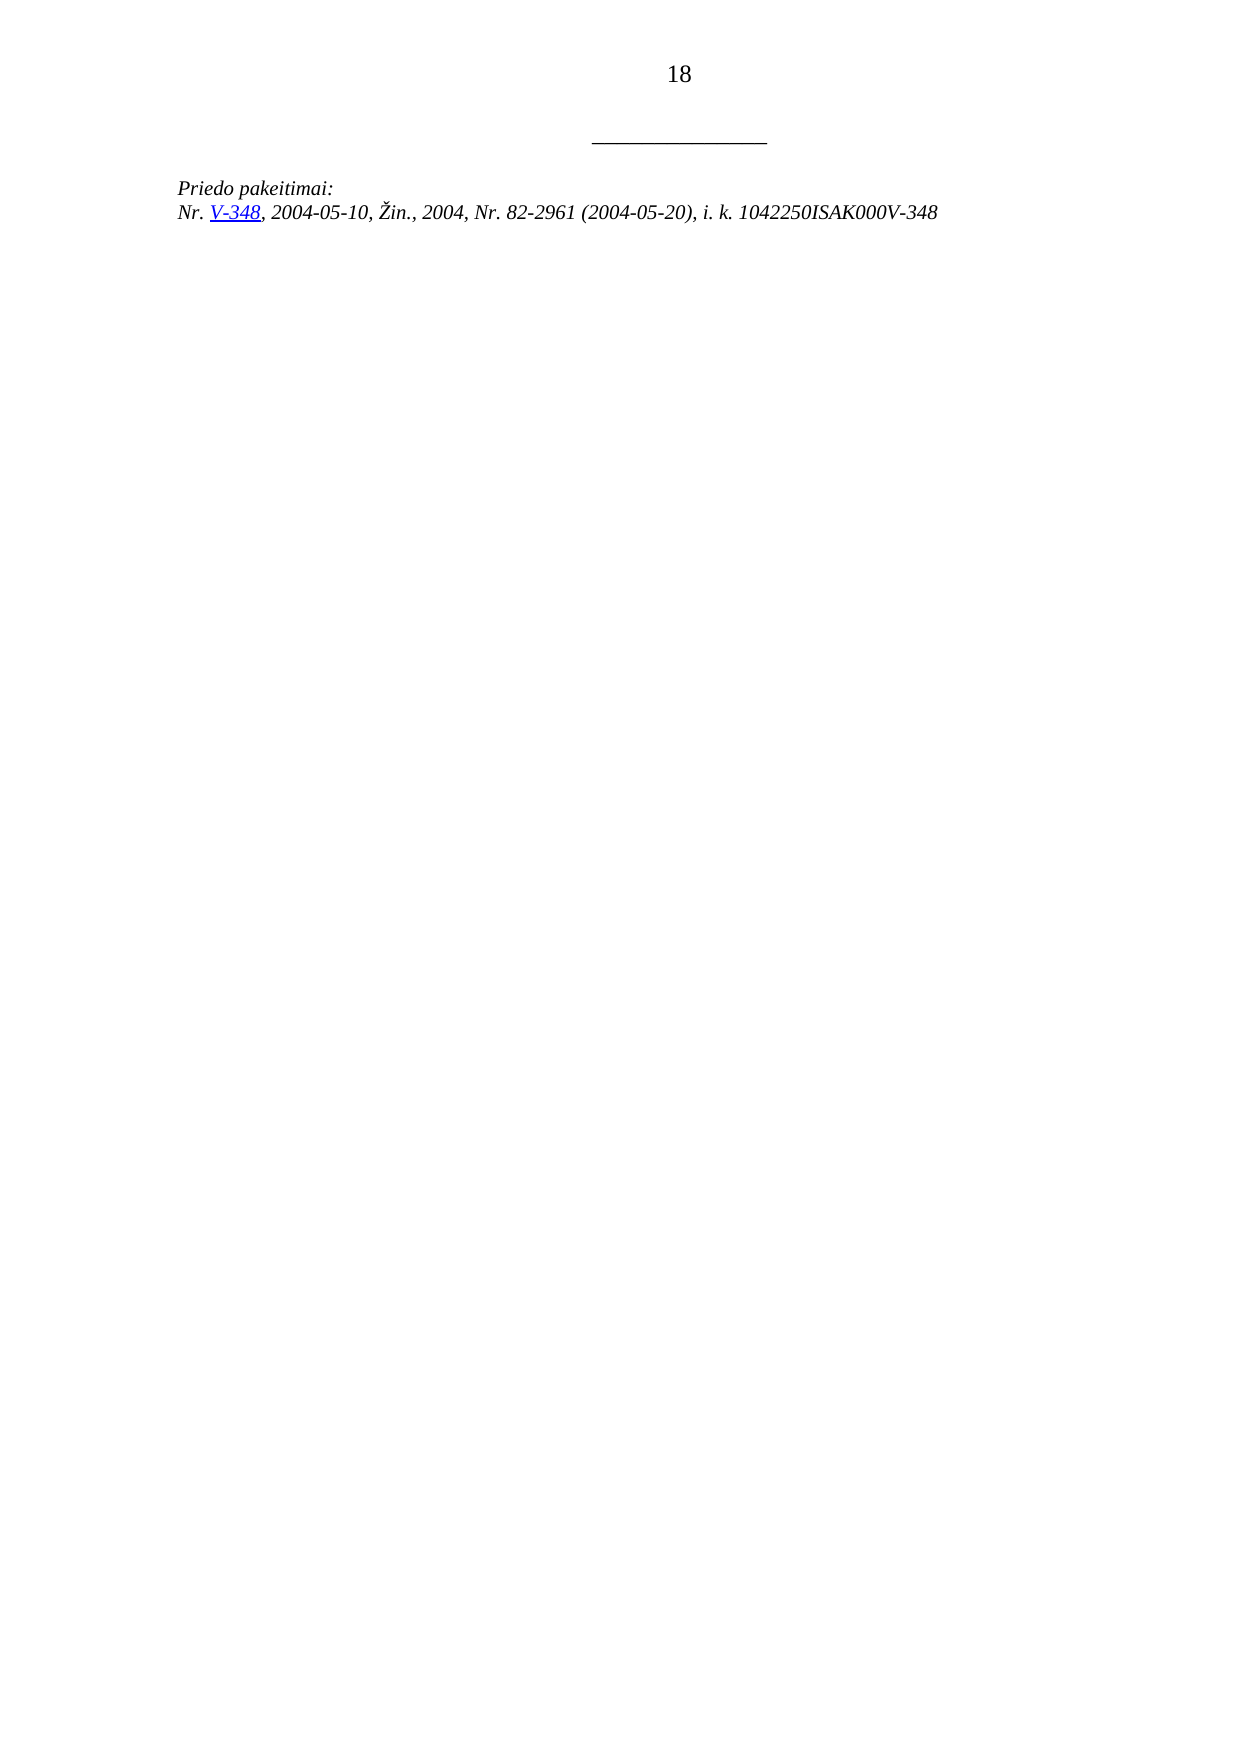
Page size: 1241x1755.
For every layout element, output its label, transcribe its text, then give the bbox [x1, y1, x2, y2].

text Priedo pakeitimai: [177, 176, 1181, 200]
text Nr. V-348, 2004-05-10, Žin., 2004, Nr. 82-2961 (2004-05-20), i. k. 1042250ISAK000V-348 [177, 200, 1181, 224]
text ______________ [177, 118, 1181, 147]
